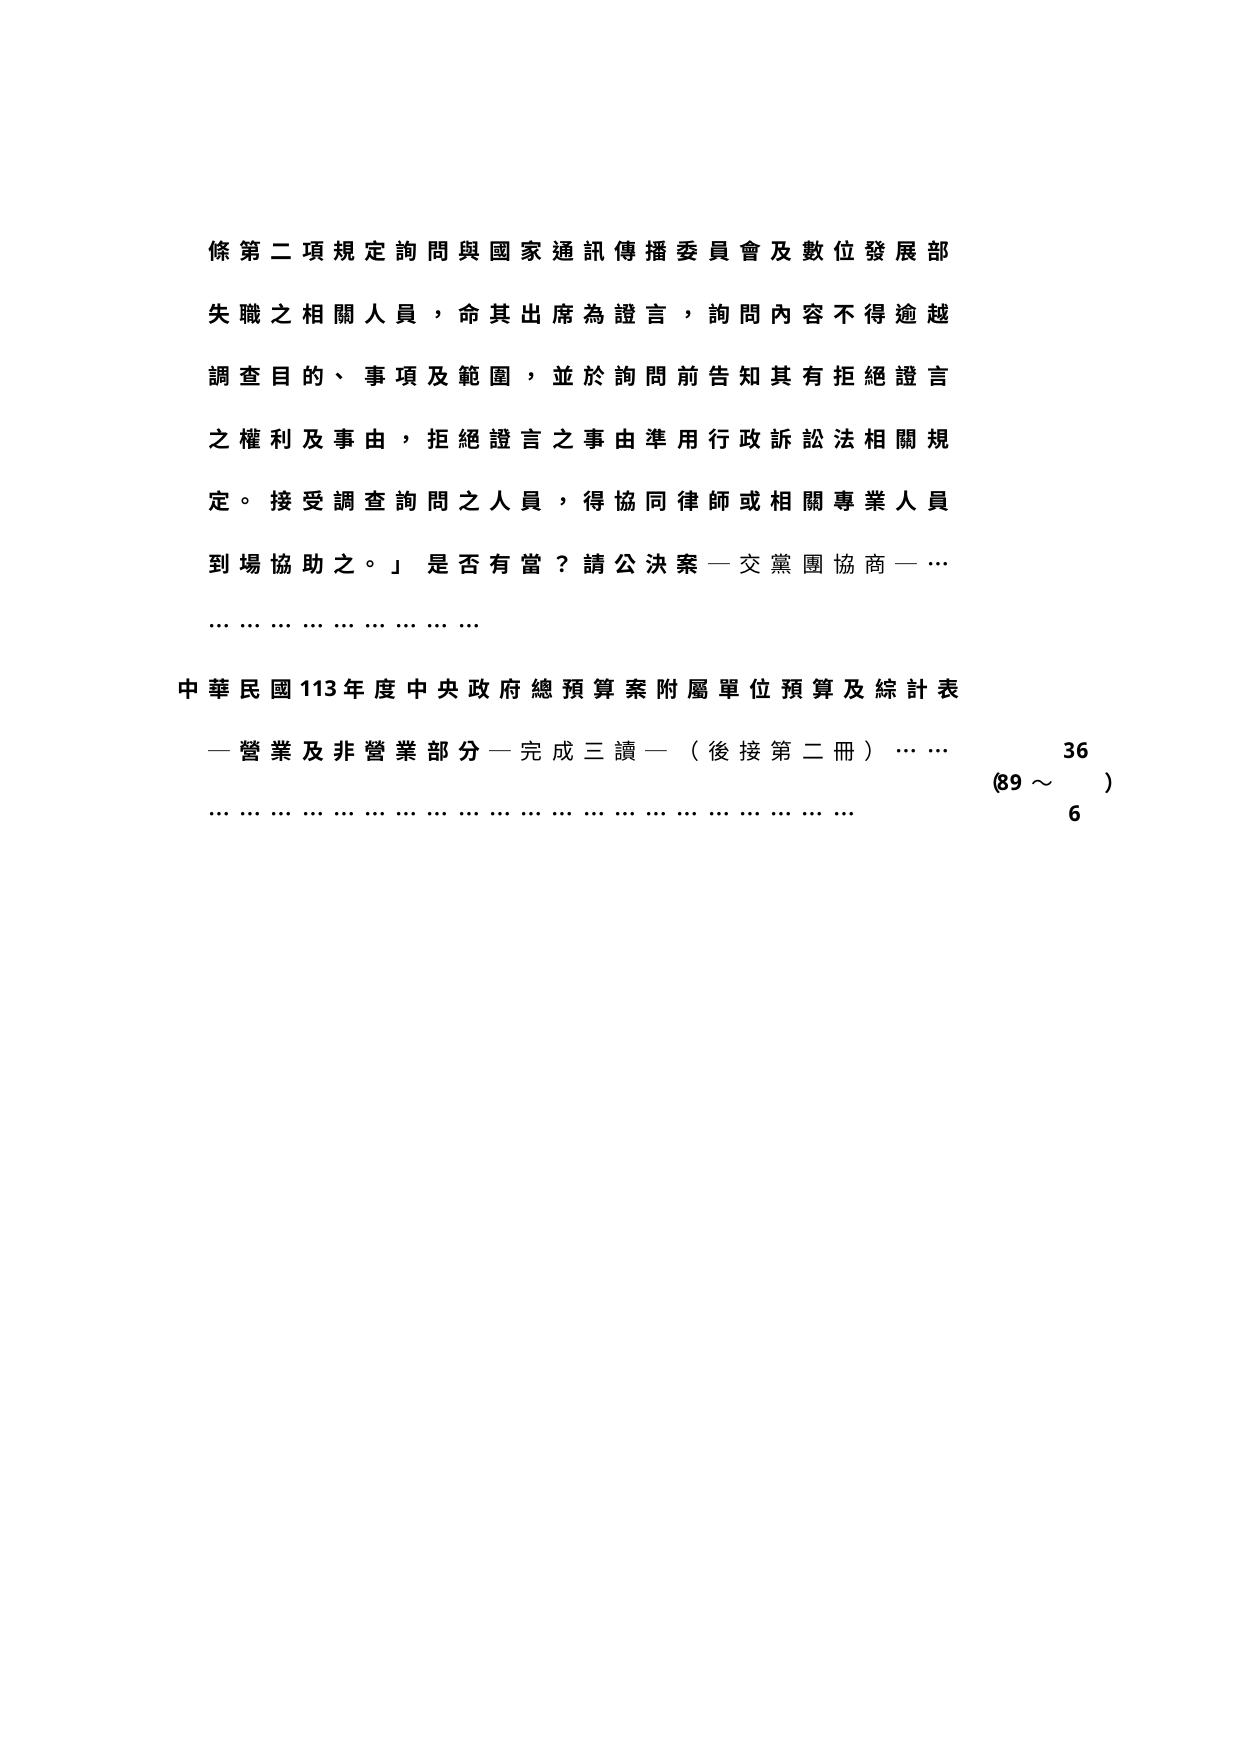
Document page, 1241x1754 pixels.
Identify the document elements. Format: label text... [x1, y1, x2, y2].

table_cell 86 [986, 219, 1023, 656]
table_cell （ [967, 656, 986, 844]
table_cell （ [967, 219, 986, 656]
table_cell ） [1091, 219, 1108, 656]
table_cell ～ [1023, 656, 1053, 844]
table_cell 366 [1053, 656, 1091, 844]
table_cell [1023, 219, 1053, 656]
table_cell 89 [986, 656, 1023, 844]
table_cell 中華民國113年度中央政府總預算案附屬單位預算及綜計表─營業及非營業部分─完成三讀─（後接第二冊）…………………………………………………………… [150, 656, 967, 844]
table_cell ） [1091, 656, 1108, 844]
table_cell [1053, 219, 1091, 656]
table_cell 條第二項規定詢問與國家通訊傳播委員會及數位發展部失職之相關人員，命其出席為證言，詢問內容不得逾越調查目的、事項及範圍，並於詢問前告知其有拒絕證言之權利及事由，拒絕證言之事由準用行政訴訟法相關規定。接受調查詢問之人員，得協同律師或相關專業人員到場協助之。」是否有當？請公決案─交黨團協商─………………………… [150, 219, 967, 656]
